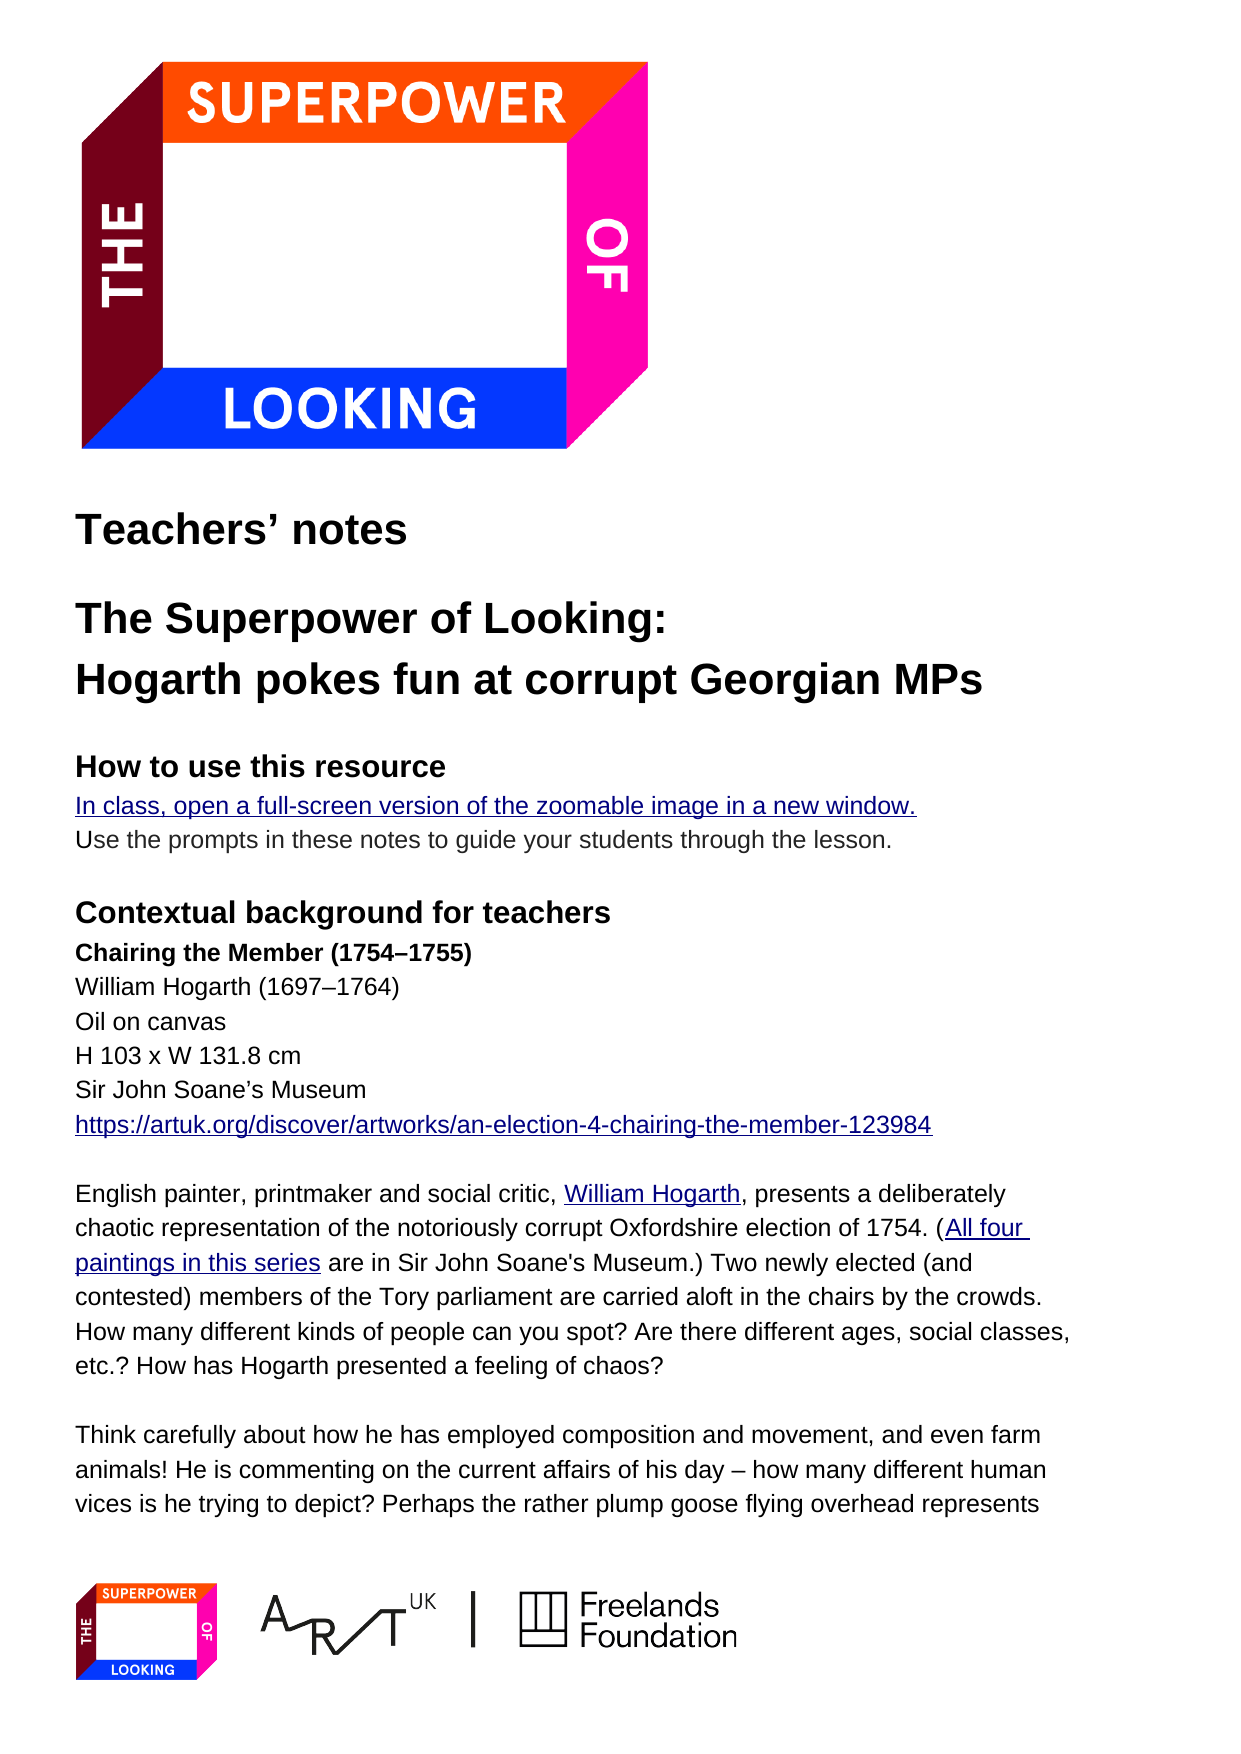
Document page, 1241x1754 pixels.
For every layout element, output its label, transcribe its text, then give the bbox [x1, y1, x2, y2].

text The Superpower of Looking: Hogarth pokes fun at corrupt Georgian MPs [75, 593, 1090, 703]
text Teachers’ notes [75, 503, 1090, 587]
text In class, open a full-screen version of the zoomable image in a new window. [75, 791, 1090, 820]
text H 103 x W 131.8 cm [75, 1041, 1090, 1070]
text Chairing the Member (1754–1755) [75, 938, 1090, 966]
text William Hogarth (1697–1764) [75, 972, 1090, 1001]
text English painter, printmaker and social critic, William Hogarth, presents a deliberately chaotic representation of the notoriously corrupt Oxfordshire election of 1754. (All four paintings in this series are in Sir John Soane's Museum.) Two newly elected (and contested) members of the Tory parliament are carried aloft in the chairs by the crowds. How many different kinds of people can you spot? Are there different ages, social classes, etc.? How has Hogarth presented a feeling of chaos? [75, 1179, 1090, 1380]
text Sir John Soane’s Museum [75, 1076, 1090, 1104]
text https://artuk.org/discover/artworks/an-election-4-chairing-the-member-123984 [75, 1110, 1090, 1139]
text Use the prompts in these notes to guide your students through the lesson. [75, 826, 1090, 854]
text Contextual background for teachers [75, 894, 1090, 930]
text How to use this resource [75, 748, 1090, 784]
text Think carefully about how he has employed composition and movement, and even farm animals! He is commenting on the current affairs of his day – how many different human vices is he trying to depict? Perhaps the rather plump goose flying overhead represents [75, 1420, 1090, 1518]
text Oil on canvas [75, 1007, 1090, 1035]
